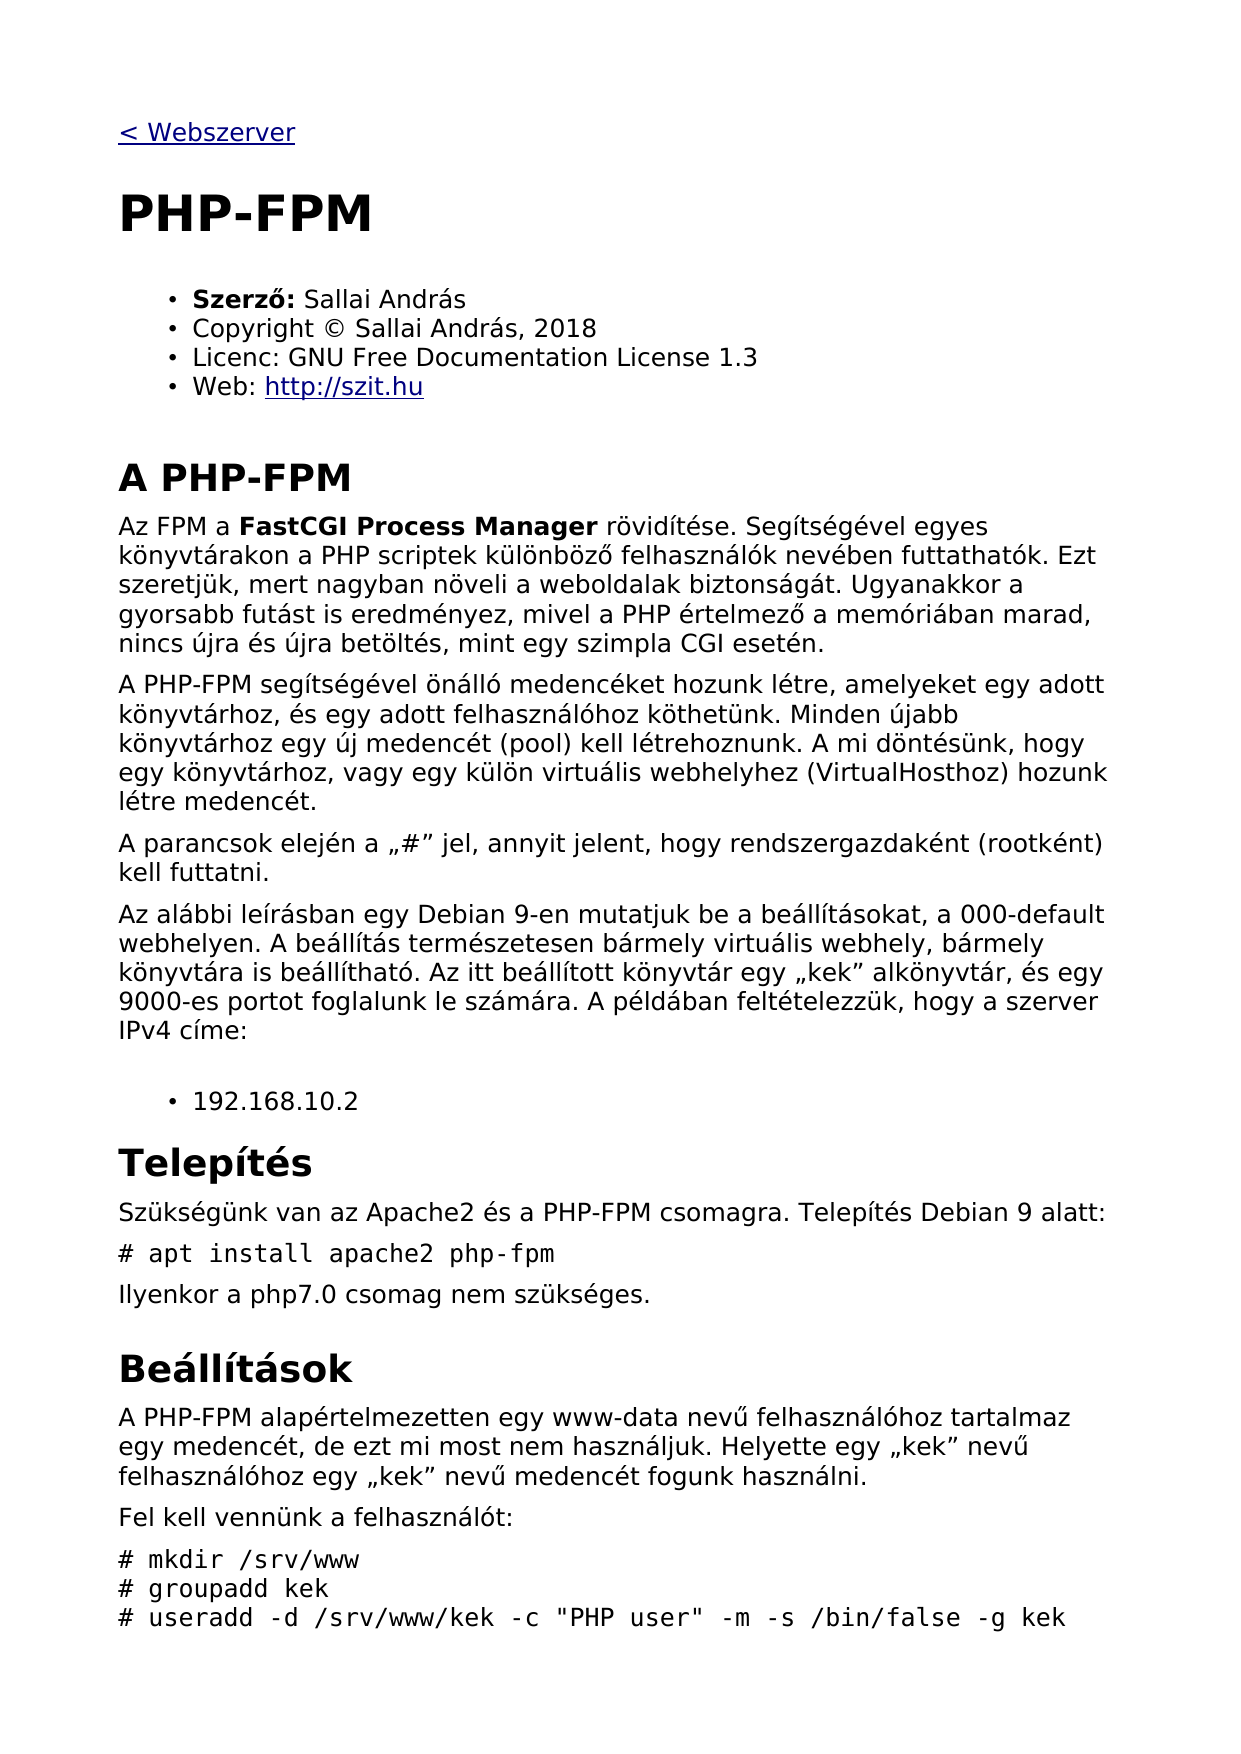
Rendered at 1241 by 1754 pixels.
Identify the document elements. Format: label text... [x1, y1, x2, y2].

text Ilyenkor a php7.0 csomag nem szükséges. [118, 1281, 1122, 1310]
text Szükségünk van az Apache2 és a PHP-FPM csomagra. Telepítés Debian 9 alatt: [118, 1198, 1122, 1227]
list Web: http://szit.hu [177, 372, 1122, 402]
subtitle PHP-FPM [118, 185, 1122, 243]
text < Webszerver [118, 118, 1122, 147]
text Az FPM a FastCGI Process Manager rövidítése. Segítségével egyes könyvtárakon a PHP scriptek különböző felhasználók nevében futtathatók. Ezt szeretjük, mert nagyban növeli a weboldalak biztonságát. Ugyanakkor a gyorsabb futást is eredményez, mivel a PHP értelmező a memóriában marad, nincs újra és újra betöltés, mint egy szimpla CGI esetén. [118, 512, 1122, 658]
text # mkdir /srv/www # groupadd kek # useradd -d /srv/www/kek -c "PHP user" -m -s /bin/false -g kek [118, 1545, 1122, 1632]
list 192.168.10.2 [177, 1088, 1122, 1117]
text A parancsok elején a „#” jel, annyit jelent, hogy rendszergazdaként (rootként) kell futtatni. [118, 829, 1122, 887]
subtitle Beállítások [118, 1347, 1122, 1391]
text Az alábbi leírásban egy Debian 9-en mutatjuk be a beállításokat, a 000-default webhelyen. A beállítás természetesen bármely virtuális webhely, bármely könyvtára is beállítható. Az itt beállított könyvtár egy „kek” alkönyvtár, és egy 9000-es portot foglalunk le számára. A példában feltételezzük, hogy a szerver IPv4 címe: [118, 900, 1122, 1046]
subtitle Telepítés [118, 1142, 1122, 1185]
text A PHP-FPM segítségével önálló medencéket hozunk létre, amelyeket egy adott könyvtárhoz, és egy adott felhasználóhoz köthetünk. Minden újabb könyvtárhoz egy új medencét (pool) kell létrehoznunk. A mi döntésünk, hogy egy könyvtárhoz, vagy egy külön virtuális webhelyhez (VirtualHosthoz) hozunk létre medencét. [118, 671, 1122, 816]
text A PHP-FPM alapértelmezetten egy www-data nevű felhasználóhoz tartalmaz egy medencét, de ezt mi most nem használjuk. Helyette egy „kek” nevű felhasználóhoz egy „kek” nevű medencét fogunk használni. [118, 1403, 1122, 1491]
list Copyright © Sallai András, 2018 [177, 314, 1122, 343]
list Szerző: Sallai András [177, 285, 1122, 314]
text # apt install apache2 php-fpm [118, 1239, 1122, 1269]
list Licenc: GNU Free Documentation License 1.3 [177, 343, 1122, 372]
subtitle A PHP-FPM [118, 456, 1122, 500]
text Fel kell vennünk a felhasználót: [118, 1503, 1122, 1532]
